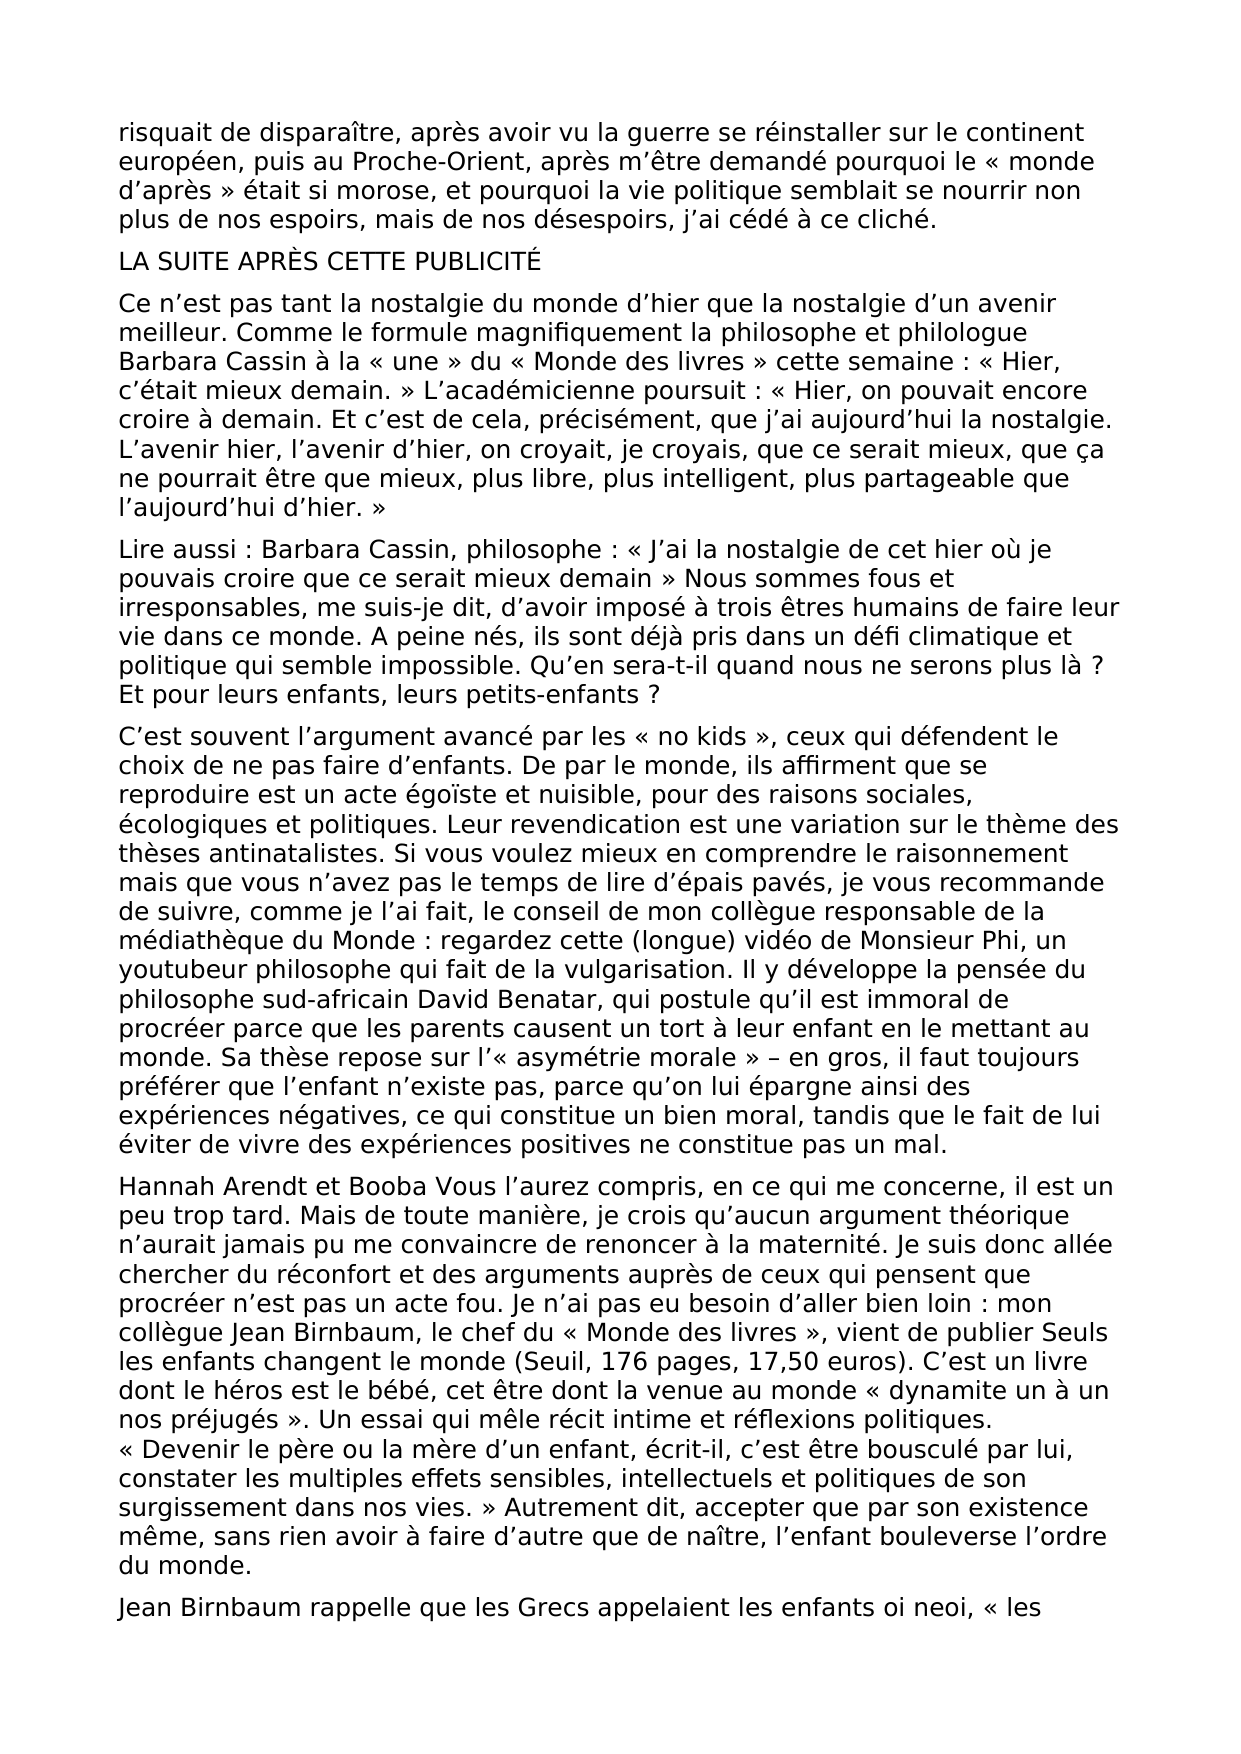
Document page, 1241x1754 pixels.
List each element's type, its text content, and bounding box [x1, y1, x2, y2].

text Hannah Arendt et Booba Vous l’aurez compris, en ce qui me concerne, il est un peu trop tard. Mais de toute manière, je crois qu’aucun argument théorique n’aurait jamais pu me convaincre de renoncer à la maternité. Je suis donc allée chercher du réconfort et des arguments auprès de ceux qui pensent que procréer n’est pas un acte fou. Je n’ai pas eu besoin d’aller bien loin : mon collègue Jean Birnbaum, le chef du « Monde des livres », vient de publier Seuls les enfants changent le monde (Seuil, 176 pages, 17,50 euros). C’est un livre dont le héros est le bébé, cet être dont la venue au monde « dynamite un à un nos préjugés ». Un essai qui mêle récit intime et réflexions politiques. « Devenir le père ou la mère d’un enfant, écrit-il, c’est être bousculé par lui, constater les multiples effets sensibles, intellectuels et politiques de son surgissement dans nos vies. » Autrement dit, accepter que par son existence même, sans rien avoir à faire d’autre que de naître, l’enfant bouleverse l’ordre du monde. [118, 1172, 1122, 1581]
text Jean Birnbaum rappelle que les Grecs appelaient les enfants oi neoi, « les [118, 1593, 1122, 1622]
text Ce n’est pas tant la nostalgie du monde d’hier que la nostalgie d’un avenir meilleur. Comme le formule magnifiquement la philosophe et philologue Barbara Cassin à la « une » du « Monde des livres » cette semaine : « Hier, c’était mieux demain. » L’académicienne poursuit : « Hier, on pouvait encore croire à demain. Et c’est de cela, précisément, que j’ai aujourd’hui la nostalgie. L’avenir hier, l’avenir d’hier, on croyait, je croyais, que ce serait mieux, que ça ne pourrait être que mieux, plus libre, plus intelligent, plus partageable que l’aujourd’hui d’hier. » [118, 289, 1122, 522]
text LA SUITE APRÈS CETTE PUBLICITÉ [118, 247, 1122, 276]
text risquait de disparaître, après avoir vu la guerre se réinstaller sur le continent européen, puis au Proche-Orient, après m’être demandé pourquoi le « monde d’après » était si morose, et pourquoi la vie politique semblait se nourrir non plus de nos espoirs, mais de nos désespoirs, j’ai cédé à ce cliché. [118, 118, 1122, 235]
text Lire aussi : Barbara Cassin, philosophe : « J’ai la nostalgie de cet hier où je pouvais croire que ce serait mieux demain » Nous sommes fous et irresponsables, me suis-je dit, d’avoir imposé à trois êtres humains de faire leur vie dans ce monde. A peine nés, ils sont déjà pris dans un défi climatique et politique qui semble impossible. Qu’en sera-t-il quand nous ne serons plus là ? Et pour leurs enfants, leurs petits-enfants ? [118, 535, 1122, 710]
text C’est souvent l’argument avancé par les « no kids », ceux qui défendent le choix de ne pas faire d’enfants. De par le monde, ils affirment que se reproduire est un acte égoïste et nuisible, pour des raisons sociales, écologiques et politiques. Leur revendication est une variation sur le thème des thèses antinatalistes. Si vous voulez mieux en comprendre le raisonnement mais que vous n’avez pas le temps de lire d’épais pavés, je vous recommande de suivre, comme je l’ai fait, le conseil de mon collègue responsable de la médiathèque du Monde : regardez cette (longue) vidéo de Monsieur Phi, un youtubeur philosophe qui fait de la vulgarisation. Il y développe la pensée du philosophe sud-africain David Benatar, qui postule qu’il est immoral de procréer parce que les parents causent un tort à leur enfant en le mettant au monde. Sa thèse repose sur l’« asymétrie morale » – en gros, il faut toujours préférer que l’enfant n’existe pas, parce qu’on lui épargne ainsi des expériences négatives, ce qui constitue un bien moral, tandis que le fait de lui éviter de vivre des expériences positives ne constitue pas un mal. [118, 722, 1122, 1160]
